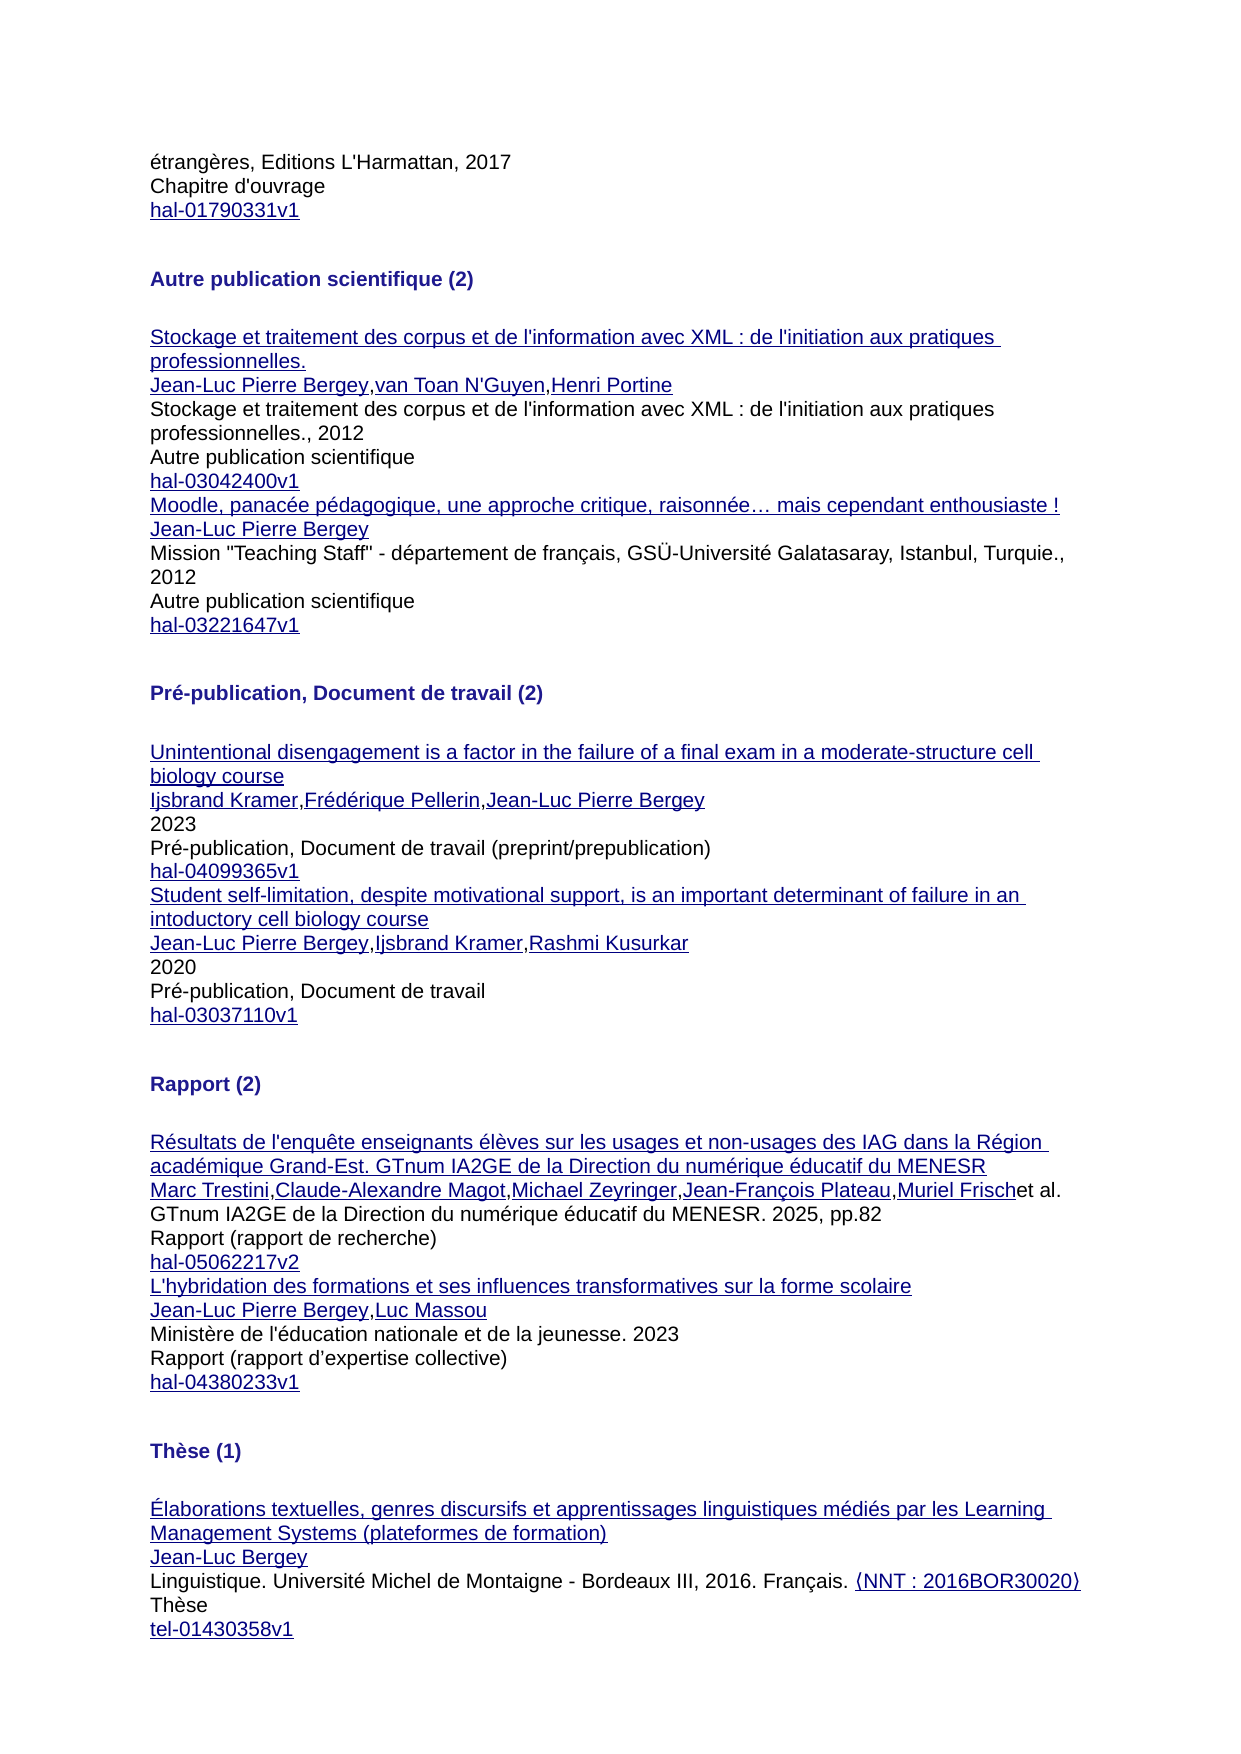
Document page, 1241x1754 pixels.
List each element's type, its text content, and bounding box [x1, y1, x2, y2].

table_header Résultats de l'enquête enseignants élèves sur les usages et non-usages des IAG dans la Région académique Grand-Est. GTnum IA2GE de la Direction du numérique éducatif du MENESR Marc Trestini,Claude-Alexandre Magot,Michael Zeyringer,Jean-François Plateau,Muriel Frischet al. GTnum IA2GE de la Direction du numérique éducatif du MENESR. 2025, pp.82 Rapport (rapport de recherche) hal-05062217v2 [150, 1130, 1090, 1274]
table_cell L'hybridation des formations et ses influences transformatives sur la forme scolaire Jean-Luc Pierre Bergey,Luc Massou Ministère de l'éducation nationale et de la jeunesse. 2023 Rapport (rapport d’expertise collective) hal-04380233v1 [150, 1274, 1090, 1394]
subtitle Rapport (2) [150, 1072, 1090, 1096]
table_header Stockage et traitement des corpus et de l'information avec XML : de l'initiation aux pratiques professionnelles. Jean-Luc Pierre Bergey,van Toan N'Guyen,Henri Portine Stockage et traitement des corpus et de l'information avec XML : de l'initiation aux pratiques professionnelles., 2012 Autre publication scientifique hal-03042400v1 [150, 325, 1090, 493]
table_header Élaborations textuelles, genres discursifs et apprentissages linguistiques médiés par les Learning Management Systems (plateformes de formation) Jean-Luc Bergey Linguistique. Université Michel de Montaigne - Bordeaux III, 2016. Français. ⟨NNT : 2016BOR30020⟩ Thèse tel-01430358v1 [150, 1497, 1090, 1641]
subtitle Thèse (1) [150, 1438, 1090, 1462]
subtitle Pré-publication, Document de travail (2) [150, 681, 1090, 705]
table_cell Moodle, panacée pédagogique, une approche critique, raisonnée… mais cependant enthousiaste ! Jean-Luc Pierre Bergey Mission "Teaching Staff" - département de français, GSÜ-Université Galatasaray, Istanbul, Turquie., 2012 Autre publication scientifique hal-03221647v1 [150, 493, 1090, 636]
subtitle Autre publication scientifique (2) [150, 267, 1090, 291]
table_cell Student self-limitation, despite motivational support, is an important determinant of failure in an intoductory cell biology course Jean-Luc Pierre Bergey,Ijsbrand Kramer,Rashmi Kusurkar 2020 Pré-publication, Document de travail hal-03037110v1 [150, 883, 1090, 1027]
table_header Unintentional disengagement is a factor in the failure of a final exam in a moderate-structure cell biology course Ijsbrand Kramer,Frédérique Pellerin,Jean-Luc Pierre Bergey 2023 Pré-publication, Document de travail (preprint/prepublication) hal-04099365v1 [150, 740, 1090, 883]
table_header Scénarisation composite d'un dispositif d'apprentissage de langue (FLES) : acquisition d'un lexique &quot;en réseau&quot;. Jean-Luc Pierre Bergey Rouissi, Soufiane; Lidwine Portes; Ana Stulic. Dispositifs numériques pour l'enseignement à l'université: Le recours au numérique pour enseigner les langues, les littératures et civilisations étrangères, Editions L'Harmattan, 2017 Chapitre d'ouvrage hal-01790331v1 [150, 150, 1090, 222]
